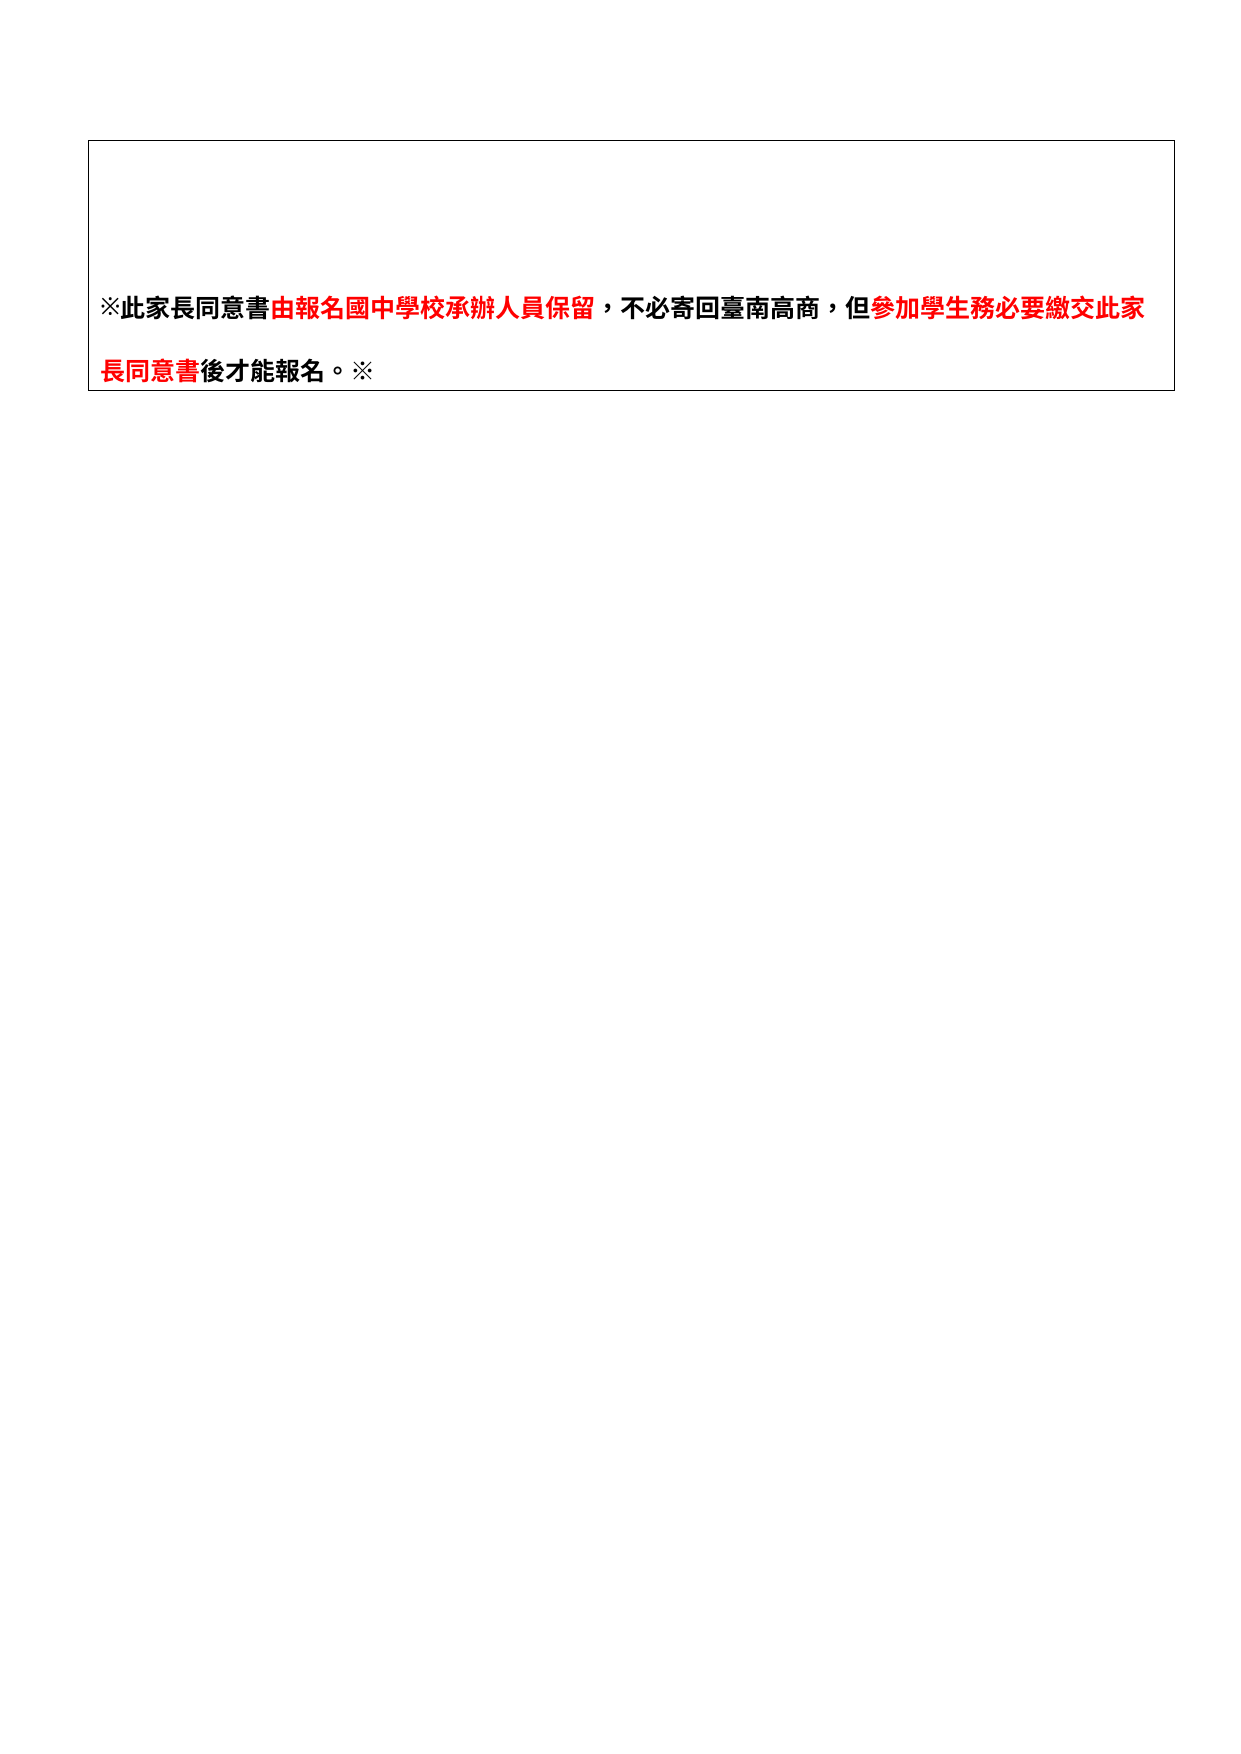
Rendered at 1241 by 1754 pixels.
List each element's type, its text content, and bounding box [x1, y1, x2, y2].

table_header ※此家長同意書由報名國中學校承辦人員保留，不必寄回臺南高商，但參加學生務必要繳交此家長同意書後才能報名。※ [89, 141, 1174, 390]
